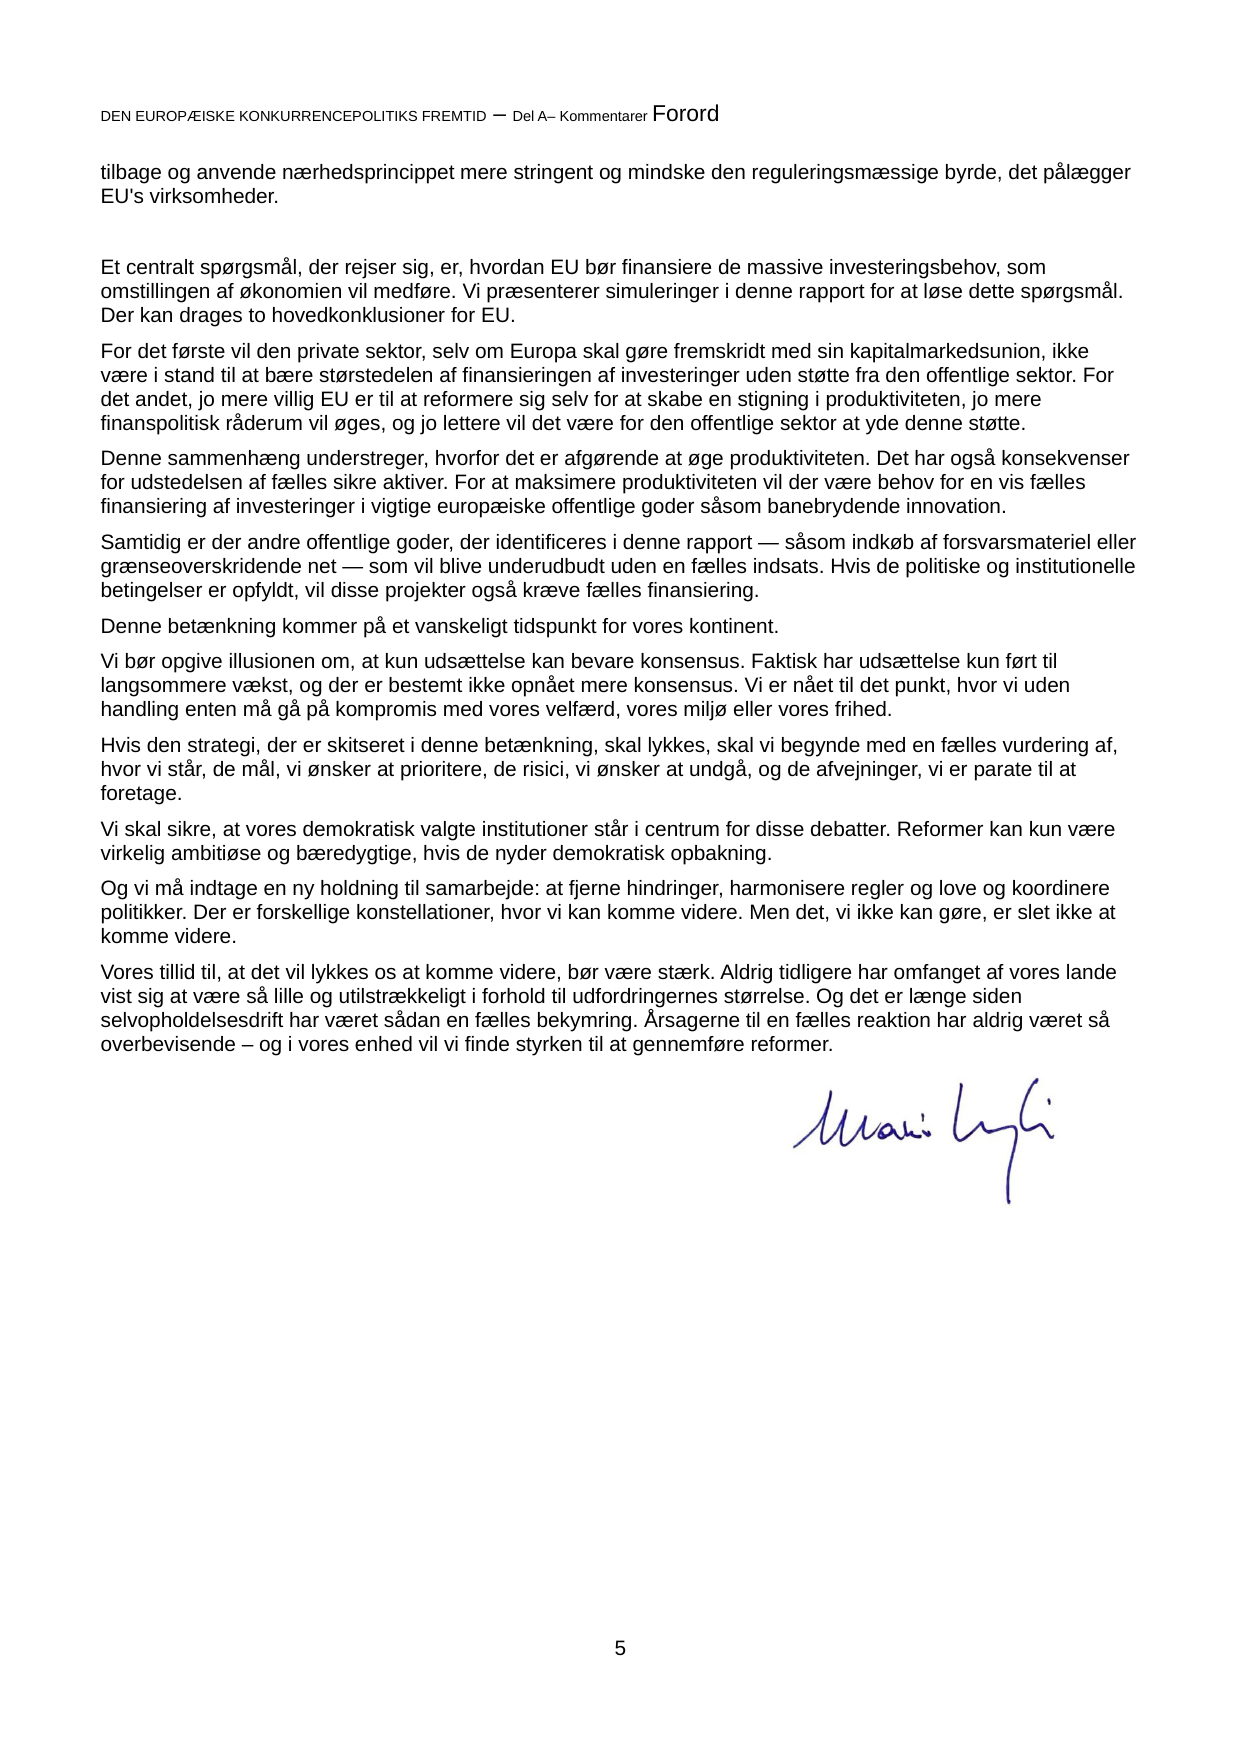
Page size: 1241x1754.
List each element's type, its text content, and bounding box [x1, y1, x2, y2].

text Denne betænkning kommer på et vanskeligt tidspunkt for vores kontinent. [100, 613, 1140, 637]
text Vi skal sikre, at vores demokratisk valgte institutioner står i centrum for disse debatter. Reformer kan kun være virkelig ambitiøse og bæredygtige, hvis de nyder demokratisk opbakning. [100, 816, 1140, 864]
text Vores tillid til, at det vil lykkes os at komme videre, bør være stærk. Aldrig tidligere har omfanget af vores lande vist sig at være så lille og utilstrækkeligt i forhold til udfordringernes størrelse. Og det er længe siden selvopholdelsesdrift har været sådan en fælles bekymring. Årsagerne til en fælles reaktion har aldrig været så overbevisende – og i vores enhed vil vi finde styrken til at gennemføre reformer. [100, 960, 1140, 1056]
text Et centralt spørgsmål, der rejser sig, er, hvordan EU bør finansiere de massive investeringsbehov, som omstillingen af økonomien vil medføre. Vi præsenterer simuleringer i denne rapport for at løse dette spørgsmål. Der kan drages to hovedkonklusioner for EU. [100, 255, 1140, 327]
text tilbage og anvende nærhedsprincippet mere stringent og mindske den reguleringsmæssige byrde, det pålægger EU's virksomheder. [100, 159, 1140, 207]
text Denne sammenhæng understreger, hvorfor det er afgørende at øge produktiviteten. Det har også konsekvenser for udstedelsen af fælles sikre aktiver. For at maksimere produktiviteten vil der være behov for en vis fælles finansiering af investeringer i vigtige europæiske offentlige goder såsom banebrydende innovation. [100, 446, 1140, 518]
text Vi bør opgive illusionen om, at kun udsættelse kan bevare konsensus. Faktisk har udsættelse kun ført til langsommere vækst, og der er bestemt ikke opnået mere konsensus. Vi er nået til det punkt, hvor vi uden handling enten må gå på kompromis med vores velfærd, vores miljø eller vores frihed. [100, 649, 1140, 721]
text Hvis den strategi, der er skitseret i denne betænkning, skal lykkes, skal vi begynde med en fælles vurdering af, hvor vi står, de mål, vi ønsker at prioritere, de risici, vi ønsker at undgå, og de afvejninger, vi er parate til at foretage. [100, 733, 1140, 805]
text Og vi må indtage en ny holdning til samarbejde: at fjerne hindringer, harmonisere regler og love og koordinere politikker. Der er forskellige konstellationer, hvor vi kan komme videre. Men det, vi ikke kan gøre, er slet ikke at komme videre. [100, 876, 1140, 948]
picture [763, 1066, 1101, 1232]
text For det første vil den private sektor, selv om Europa skal gøre fremskridt med sin kapitalmarkedsunion, ikke være i stand til at bære størstedelen af finansieringen af investeringer uden støtte fra den offentlige sektor. For det andet, jo mere villig EU er til at reformere sig selv for at skabe en stigning i produktiviteten, jo mere finanspolitisk råderum vil øges, og jo lettere vil det være for den offentlige sektor at yde denne støtte. [100, 338, 1140, 434]
text Samtidig er der andre offentlige goder, der identificeres i denne rapport — såsom indkøb af forsvarsmateriel eller grænseoverskridende net — som vil blive underudbudt uden en fælles indsats. Hvis de politiske og institutionelle betingelser er opfyldt, vil disse projekter også kræve fælles finansiering. [100, 530, 1140, 602]
